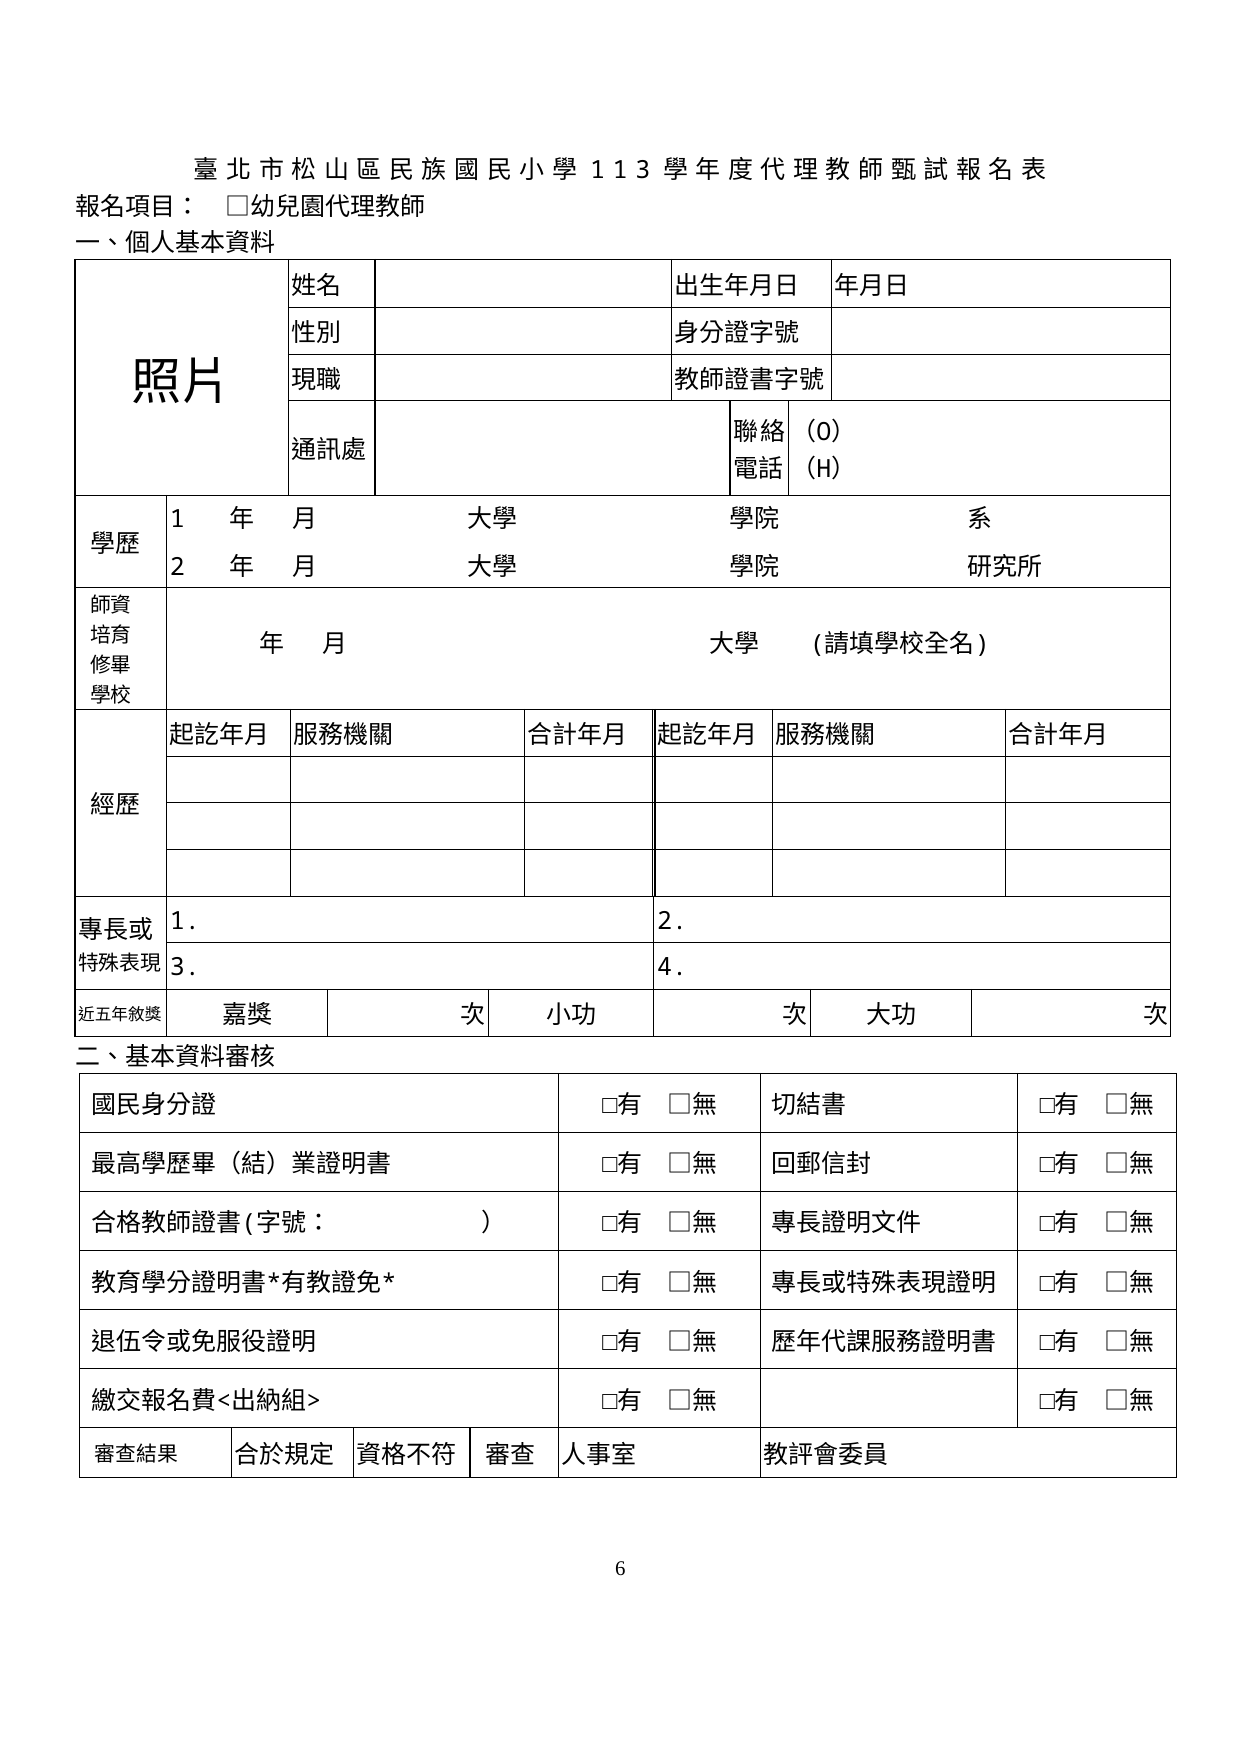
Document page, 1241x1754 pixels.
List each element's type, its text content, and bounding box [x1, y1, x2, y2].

table_cell 人事室 [559, 1428, 760, 1477]
table_cell □有 □無 [1018, 1251, 1176, 1309]
table_cell 資格不符 [354, 1428, 469, 1477]
table_cell 小功 [489, 990, 653, 1036]
table_cell □有 □無 [1018, 1310, 1176, 1368]
table_cell 近五年敘獎 [76, 990, 166, 1036]
table_cell □有 □無 [559, 1369, 760, 1427]
table_cell 4. [654, 943, 1170, 989]
table_cell [167, 850, 290, 896]
table_cell [761, 1369, 1017, 1427]
table_cell 2. [654, 897, 1170, 942]
table_cell 最高學歷畢（結）業證明書 [80, 1133, 558, 1191]
table_cell 嘉獎 [167, 990, 327, 1036]
table_cell [167, 757, 290, 802]
table_header [376, 260, 671, 307]
table_header 國民身分證 [80, 1074, 558, 1132]
table_cell 學歷 [76, 496, 166, 587]
text 一、個人基本資料 [75, 222, 1165, 259]
table_cell □有 □無 [559, 1310, 760, 1368]
table_header 姓名 [289, 260, 374, 307]
table_cell 合格教師證書(字號： ） [80, 1192, 558, 1250]
table_cell 次 [328, 990, 488, 1036]
table_cell 回郵信封 [761, 1133, 1017, 1191]
table_cell [1006, 757, 1170, 802]
table_cell 1. [167, 897, 653, 942]
table_header □有 □無 [559, 1074, 760, 1132]
table_cell [376, 355, 671, 400]
text 臺北市松山區民族國民小學113學年度代理教師甄試報名表 [75, 150, 1165, 186]
table_header 切結書 [761, 1074, 1017, 1132]
table_cell □有 □無 [1018, 1369, 1176, 1427]
table_cell 教評會委員 [761, 1428, 1176, 1477]
table_cell 專長或 特殊表現 [76, 897, 166, 989]
table_cell 1 年 月 大學 學院 系 2 年 月 大學 學院 研究所 [167, 496, 1170, 587]
table_cell [291, 757, 524, 802]
table_cell [832, 355, 1170, 400]
table_cell 現職 [289, 355, 374, 400]
table_cell 教師證書字號 [672, 355, 831, 400]
table_cell [376, 308, 671, 354]
table_cell [656, 757, 772, 802]
table_cell □有 □無 [559, 1251, 760, 1309]
table_cell 審查 [471, 1428, 558, 1477]
table_cell 大功 [811, 990, 971, 1036]
table_cell 起訖年月 [167, 710, 290, 756]
table_cell 師資培育修畢學校 [76, 588, 166, 709]
table_cell [291, 850, 524, 896]
table_cell □有 □無 [1018, 1133, 1176, 1191]
table_cell [525, 850, 652, 896]
table_cell 繳交報名費<出納組> [80, 1369, 558, 1427]
table_cell 3. [167, 943, 653, 989]
table_cell 聯絡電話 [731, 401, 788, 495]
table_cell [376, 401, 729, 495]
table_cell [291, 803, 524, 849]
text 報名項目： □幼兒園代理教師 [75, 186, 1165, 222]
table_cell 性別 [289, 308, 374, 354]
table_cell [525, 803, 652, 849]
table_cell 合計年月 [1006, 710, 1170, 756]
table_cell [656, 803, 772, 849]
table_cell [525, 757, 652, 802]
text 二、基本資料審核 [75, 1037, 1165, 1073]
table_cell [167, 803, 290, 849]
table_cell 合計年月 [525, 710, 652, 756]
table_cell 服務機關 [773, 710, 1005, 756]
table_cell □有 □無 [559, 1192, 760, 1250]
table_cell [773, 803, 1005, 849]
table_cell 通訊處 [289, 401, 374, 495]
table_cell 專長證明文件 [761, 1192, 1017, 1250]
table_cell 歷年代課服務證明書 [761, 1310, 1017, 1368]
table_cell 次 [654, 990, 810, 1036]
table_cell 服務機關 [291, 710, 524, 756]
table_cell 合於規定 [232, 1428, 353, 1477]
table_cell 年 月 大學 (請填學校全名) [167, 588, 1170, 709]
table_cell 經歷 [76, 710, 166, 896]
table_header 照片 [76, 260, 288, 495]
table_cell □有 □無 [559, 1133, 760, 1191]
table_cell 教育學分證明書*有教證免* [80, 1251, 558, 1309]
table_cell 次 [972, 990, 1170, 1036]
table_cell 專長或特殊表現證明 [761, 1251, 1017, 1309]
table_cell [832, 308, 1170, 354]
table_header 年月日 [832, 260, 1170, 307]
table_cell □有 □無 [1018, 1192, 1176, 1250]
table_header 出生年月日 [672, 260, 831, 307]
table_cell 起訖年月 [656, 710, 772, 756]
table_cell [1006, 850, 1170, 896]
table_cell [1006, 803, 1170, 849]
table_cell （O） （H） [789, 401, 1170, 495]
table_cell 審查結果 [80, 1428, 231, 1477]
table_header □有 □無 [1018, 1074, 1176, 1132]
table_cell 身分證字號 [672, 308, 831, 354]
table_cell [656, 850, 772, 896]
table_cell [773, 757, 1005, 802]
table_cell [773, 850, 1005, 896]
table_cell 退伍令或免服役證明 [80, 1310, 558, 1368]
